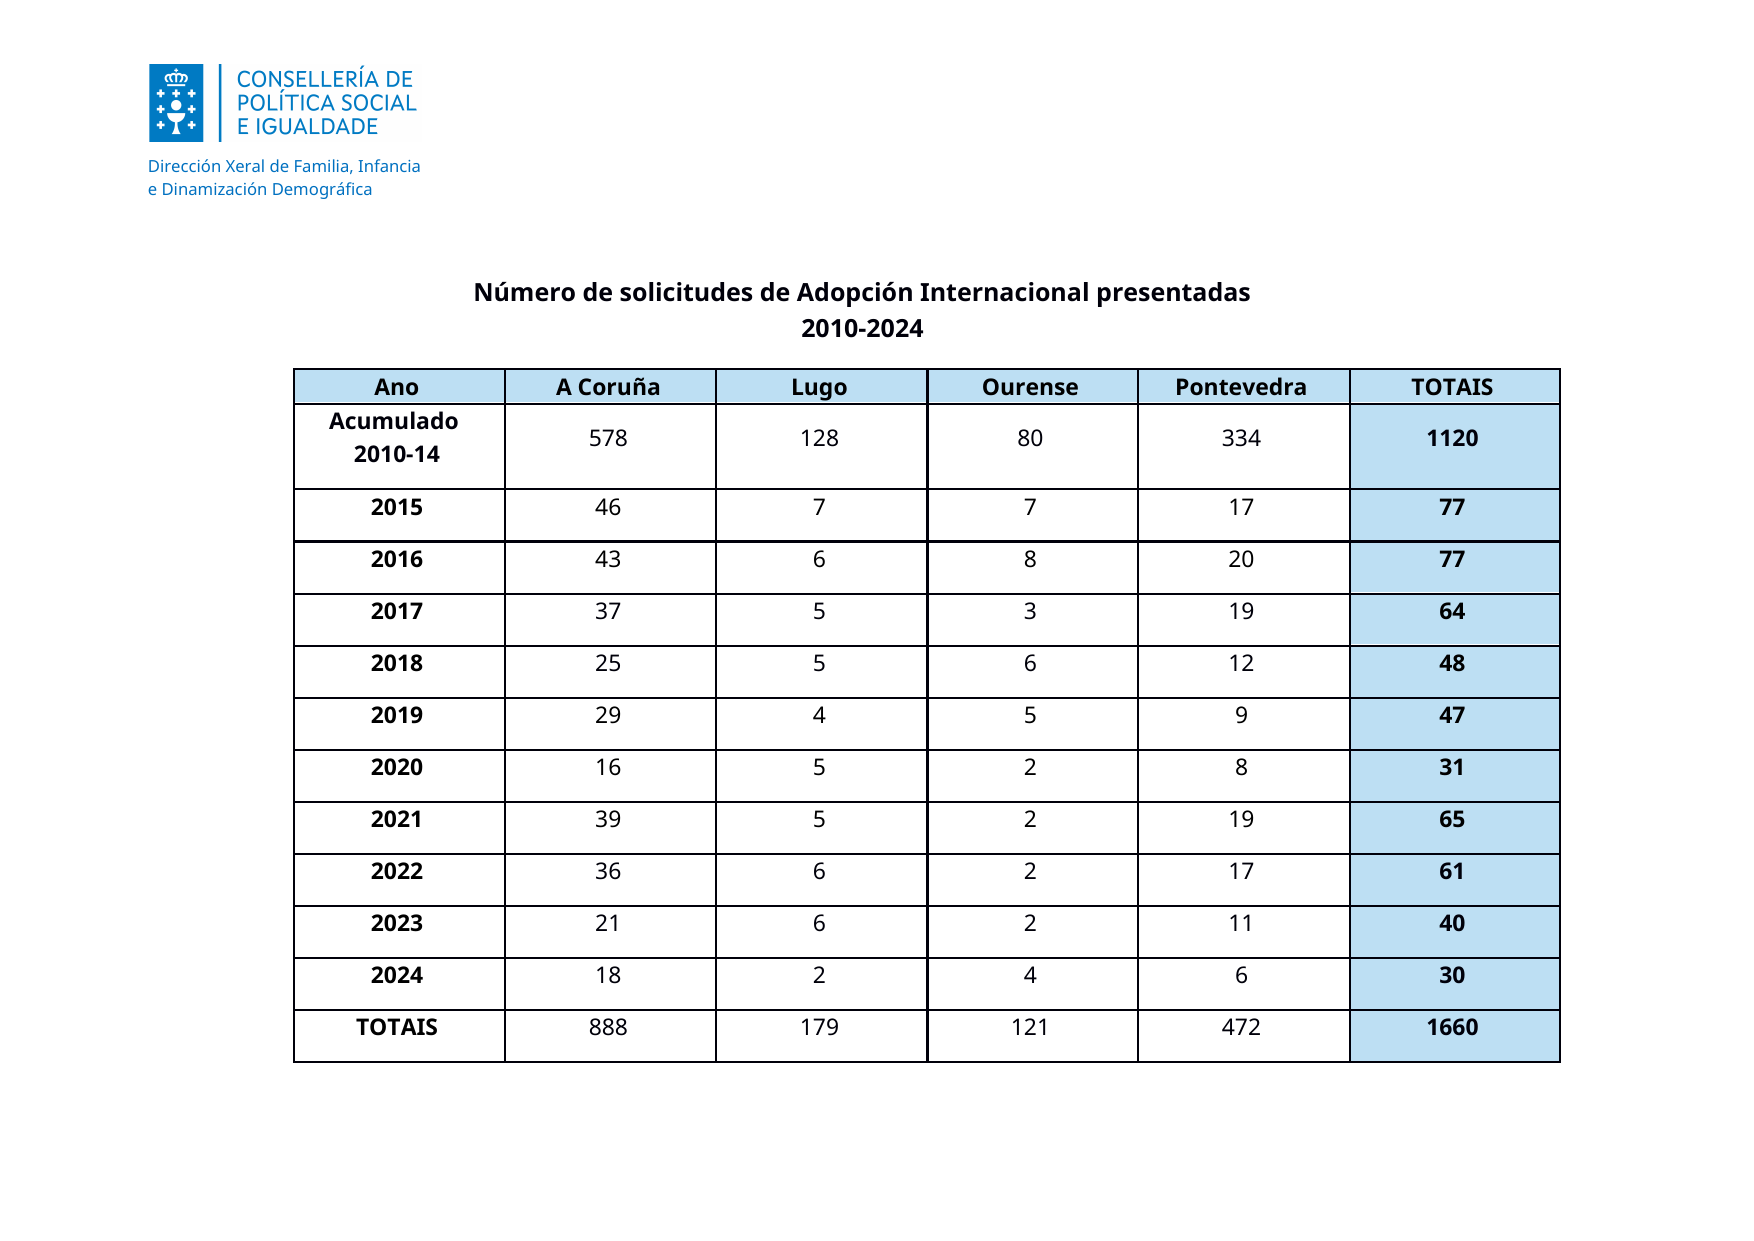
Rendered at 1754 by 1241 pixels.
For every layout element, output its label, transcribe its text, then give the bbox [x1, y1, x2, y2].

text 2016 [295, 543, 498, 574]
text 2022 [295, 855, 498, 886]
text 2 [929, 751, 1131, 782]
text 65 [1351, 803, 1553, 834]
text 36 [507, 855, 709, 886]
text 29 [507, 699, 709, 730]
text 61 [1351, 855, 1553, 886]
text Ourense [929, 371, 1131, 402]
text 8 [929, 543, 1131, 574]
text 4 [718, 699, 920, 730]
text 3 [929, 595, 1131, 626]
text 46 [507, 490, 709, 522]
text 43 [507, 543, 709, 574]
text 1120 [1351, 421, 1553, 453]
text 18 [507, 959, 709, 990]
text 30 [1351, 959, 1553, 990]
text 9 [1140, 699, 1342, 730]
text 888 [507, 1011, 709, 1042]
text 578 [507, 421, 709, 453]
text 2020 [295, 751, 498, 782]
text 2021 [295, 803, 498, 834]
text 16 [507, 751, 709, 782]
text 2017 [295, 595, 498, 626]
text 47 [1351, 699, 1553, 730]
text 5 [929, 699, 1131, 730]
text 1660 [1351, 1011, 1553, 1042]
text 5 [718, 595, 920, 626]
text 6 [718, 543, 920, 574]
text A Coruña [507, 371, 709, 402]
text 8 [1140, 751, 1342, 782]
text 64 [1351, 595, 1553, 626]
text 77 [1351, 490, 1553, 522]
text 7 [929, 490, 1131, 522]
text Pontevedra [1140, 371, 1342, 402]
text 2 [718, 959, 920, 990]
text 31 [1351, 751, 1553, 782]
text 40 [1351, 907, 1553, 938]
text 5 [718, 803, 920, 834]
text Ano [295, 371, 498, 402]
text 17 [1140, 855, 1342, 886]
text 2018 [295, 647, 498, 678]
text 25 [507, 647, 709, 678]
text 6 [718, 907, 920, 938]
text 4 [929, 959, 1131, 990]
text 2019 [295, 699, 498, 730]
text 7 [718, 490, 920, 522]
text TOTAIS [1351, 371, 1553, 402]
text 80 [929, 421, 1131, 453]
text 17 [1140, 490, 1342, 522]
text 6 [718, 855, 920, 886]
text 2015 [295, 490, 498, 522]
text 128 [718, 421, 920, 453]
text 11 [1140, 907, 1342, 938]
text 2023 [295, 907, 498, 938]
text 48 [1351, 647, 1553, 678]
text 2 [929, 855, 1131, 886]
text 472 [1140, 1011, 1342, 1042]
text 20 [1140, 543, 1342, 574]
picture [149, 64, 423, 142]
text 19 [1140, 595, 1342, 626]
text 2 [929, 803, 1131, 834]
text 77 [1351, 543, 1553, 574]
text 19 [1140, 803, 1342, 834]
text 5 [718, 647, 920, 678]
text 6 [929, 647, 1131, 678]
text 2 [929, 907, 1131, 938]
text 121 [929, 1011, 1131, 1042]
text 37 [507, 595, 709, 626]
text 2024 [295, 959, 498, 990]
text Número de solicitudes de Adopción Internacional presentadas 2010-2024 [148, 274, 1577, 345]
text Lugo [718, 371, 920, 402]
text 334 [1140, 421, 1342, 453]
text 39 [507, 803, 709, 834]
text 5 [718, 751, 920, 782]
text Acumulado 2010-14 [295, 405, 498, 469]
text 21 [507, 907, 709, 938]
text 12 [1140, 647, 1342, 678]
text 179 [718, 1011, 920, 1042]
text 6 [1140, 959, 1342, 990]
text TOTAIS [295, 1011, 498, 1042]
